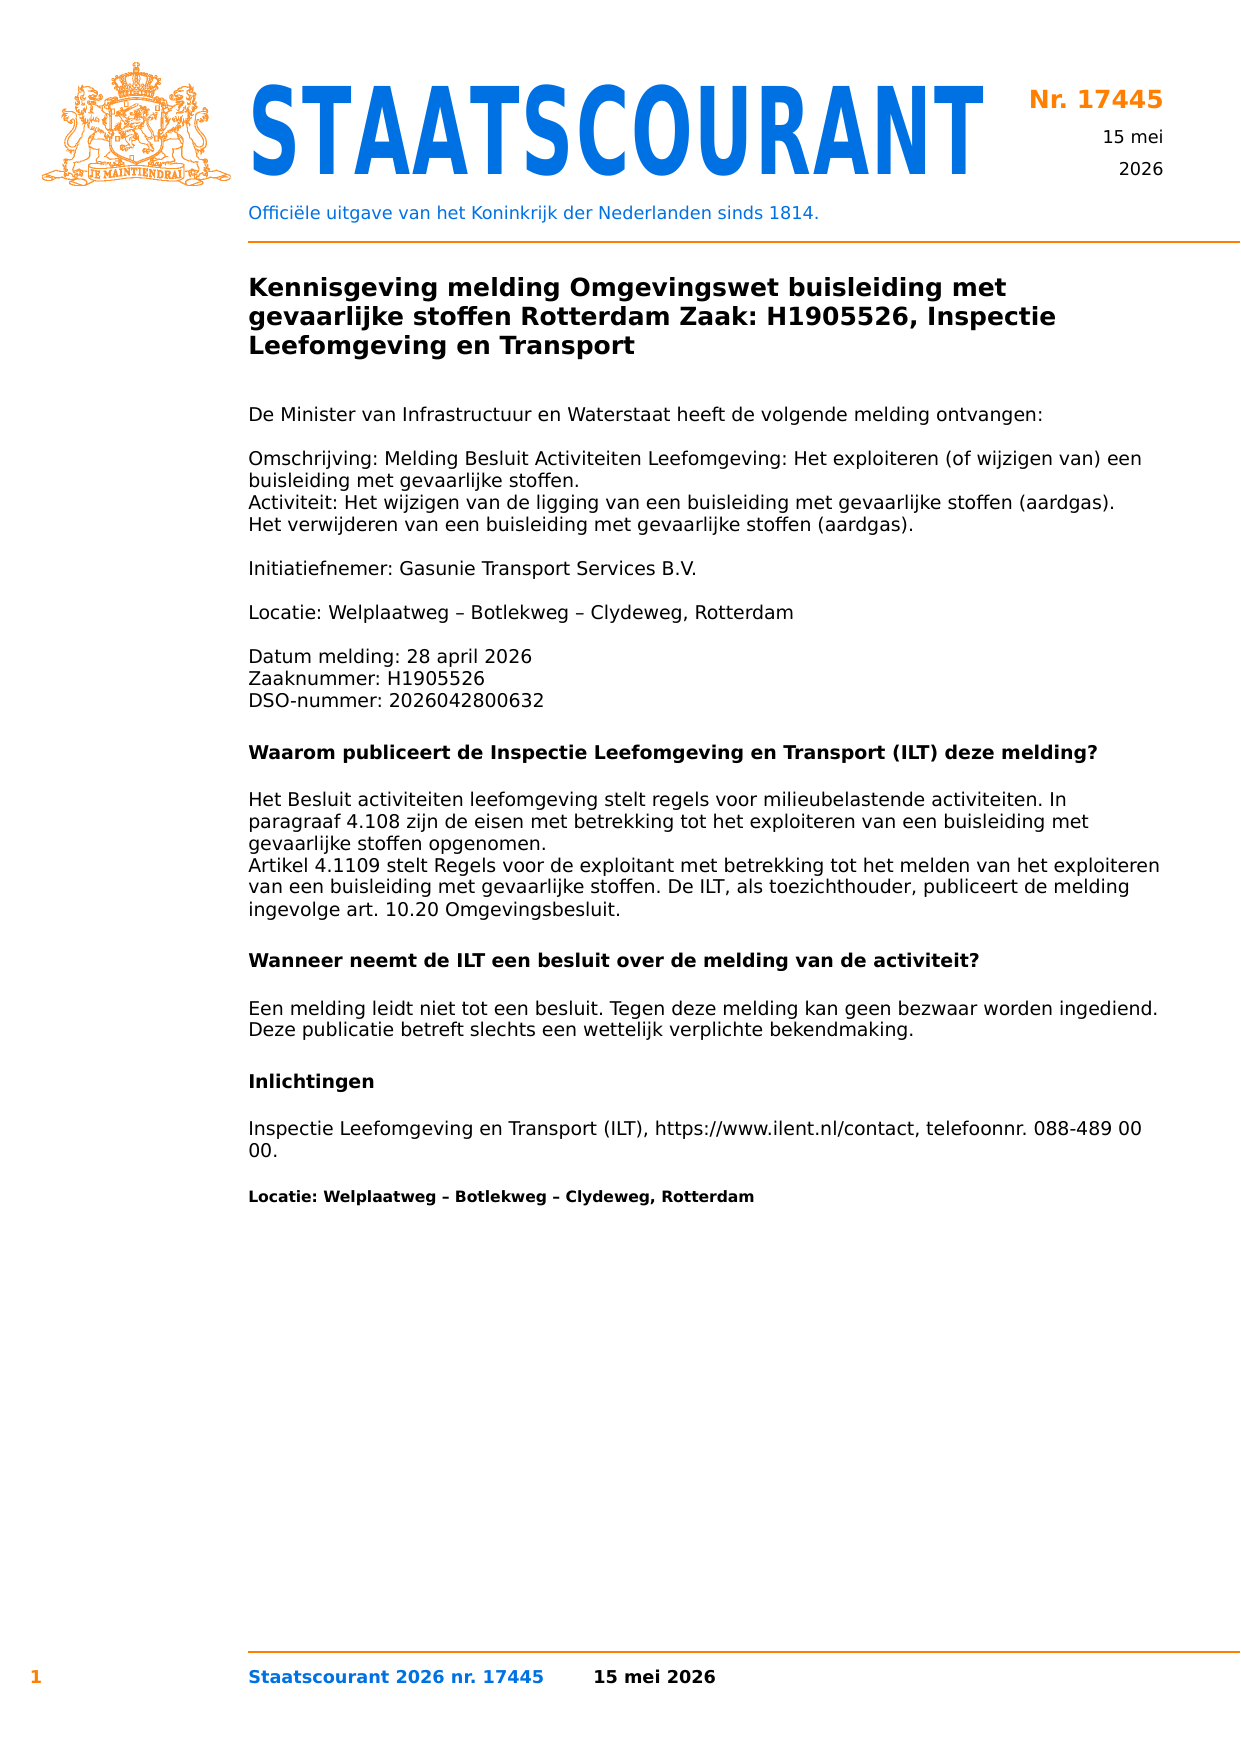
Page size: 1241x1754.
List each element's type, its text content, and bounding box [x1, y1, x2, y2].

picture [41, 62, 231, 186]
text Een melding leidt niet tot een besluit. Tegen deze melding kan geen bezwaar worden ingediend. Deze publicatie betreft slechts een wettelijk verplichte bekendmaking. [248, 997, 1163, 1041]
text Initiatiefnemer: Gasunie Transport Services B.V. [248, 558, 1163, 580]
subtitle Wanneer neemt de ILT een besluit over de melding van de activiteit? [248, 950, 1163, 972]
text Artikel 4.1109 stelt Regels voor de exploitant met betrekking tot het melden van het exploiteren van een buisleiding met gevaarlijke stoffen. De ILT, als toezichthouder, publiceert de melding ingevolge art. 10.20 Omgevingsbesluit. [248, 854, 1163, 920]
table_cell Officiële uitgave van het Koninkrijk der Nederlanden sinds 1814. [248, 203, 1240, 241]
text Het Besluit activiteiten leefomgeving stelt regels voor milieubelastende activiteiten. In paragraaf 4.108 zijn de eisen met betrekking tot het exploiteren van een buisleiding met gevaarlijke stoffen opgenomen. [248, 788, 1163, 854]
text Locatie: Welplaatweg – Botlekweg – Clydeweg, Rotterdam [248, 602, 1163, 624]
table_header STAATSCOURANT [248, 62, 998, 203]
table_header [25, 62, 248, 241]
text DSO-nummer: 2026042800632 [248, 689, 1163, 712]
text Activiteit: Het wijzigen van de ligging van een buisleiding met gevaarlijke stoffen (aardgas). [248, 492, 1163, 514]
subtitle Waarom publiceert de Inspectie Leefomgeving en Transport (ILT) deze melding? [248, 742, 1163, 763]
text Omschrijving: Melding Besluit Activiteiten Leefomgeving: Het exploiteren (of wijzigen van) een buisleiding met gevaarlijke stoffen. [248, 448, 1163, 492]
text Het verwijderen van een buisleiding met gevaarlijke stoffen (aardgas). [248, 514, 1163, 536]
subtitle Kennisgeving melding Omgevingswet buisleiding met gevaarlijke stoffen Rotterdam Zaak: H1905526, Inspectie Leefomgeving en Transport [248, 273, 1163, 361]
table_cell 2026 [998, 153, 1240, 203]
subtitle Inlichtingen [248, 1071, 1163, 1093]
text Zaaknummer: H1905526 [248, 668, 1163, 689]
table_header Nr. 17445 [998, 62, 1240, 121]
text Inspectie Leefomgeving en Transport (ILT), https://www.ilent.nl/contact, telefoonnr. 088-489 00 00. [248, 1118, 1163, 1162]
text Datum melding: 28 april 2026 [248, 646, 1163, 668]
text De Minister van Infrastructuur en Waterstaat heeft de volgende melding ontvangen: [248, 404, 1163, 426]
table_cell 15 mei [998, 121, 1240, 153]
text Locatie: Welplaatweg – Botlekweg – Clydeweg, Rotterdam [248, 1188, 821, 1206]
